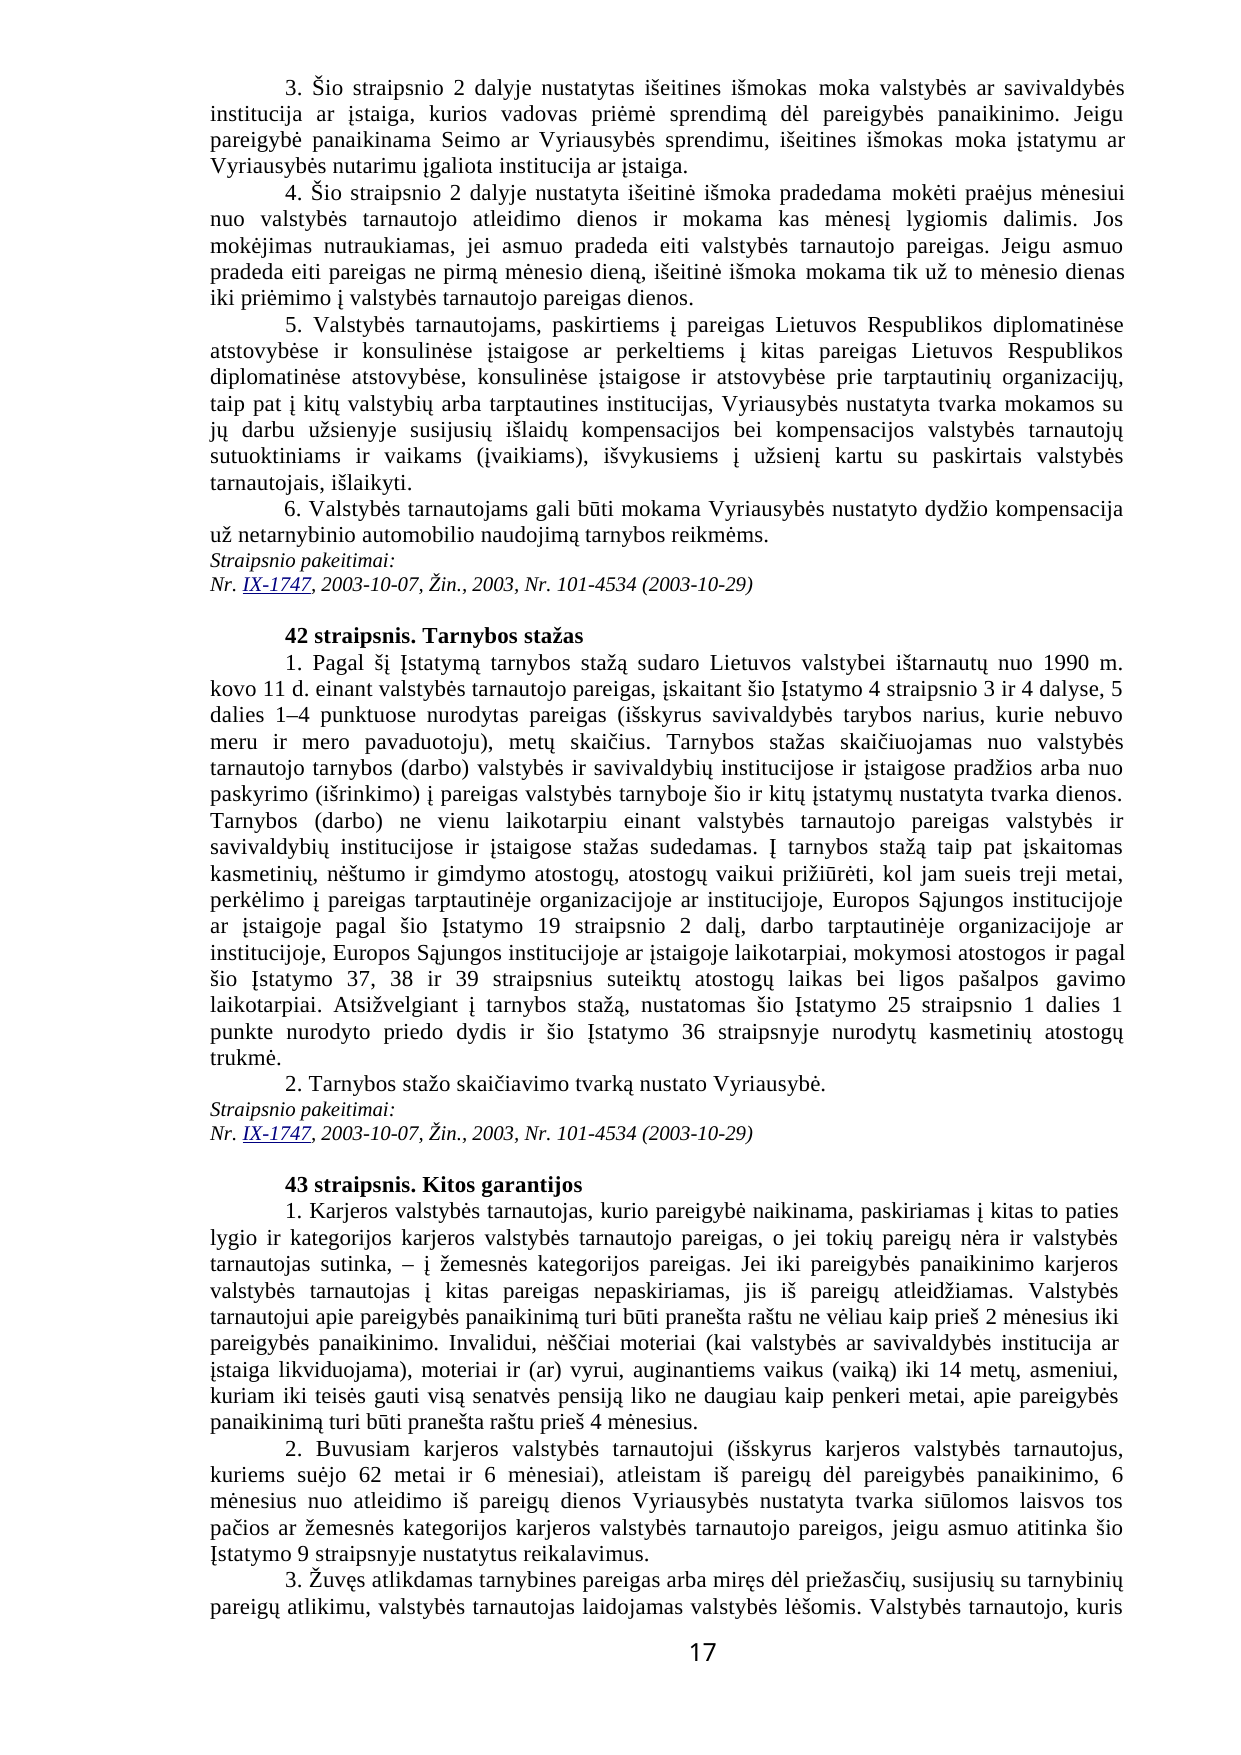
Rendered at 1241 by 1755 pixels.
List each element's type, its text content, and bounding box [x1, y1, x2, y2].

text 43 straipsnis. Kitos garantijos [210, 1171, 1126, 1198]
text 42 straipsnis. Tarnybos stažas [210, 622, 1126, 649]
text 2. Buvusiam karjeros valstybės tarnautojui (išskyrus karjeros valstybės tarnautojus, kuriems suėjo 62 metai ir 6 mėnesiai), atleistam iš pareigų dėl pareigybės panaikinimo, 6 mėnesius nuo atleidimo iš pareigų dienos Vyriausybės nustatyta tvarka siūlomos laisvos tos pačios ar žemesnės kategorijos karjeros valstybės tarnautojo pareigos, jeigu asmuo atitinka šio Įstatymo 9 straipsnyje nustatytus reikalavimus. [210, 1435, 1126, 1567]
text 2. Tarnybos stažo skaičiavimo tvarką nustato Vyriausybė. [210, 1070, 1126, 1097]
text 1. Karjeros valstybės tarnautojas, kurio pareigybė naikinama, paskiriamas į kitas to paties lygio ir kategorijos karjeros valstybės tarnautojo pareigas, o jei tokių pareigų nėra ir valstybės tarnautojas sutinka, – į žemesnės kategorijos pareigas. Jei iki pareigybės panaikinimo karjeros valstybės tarnautojas į kitas pareigas nepaskiriamas, jis iš pareigų atleidžiamas. Valstybės tarnautojui apie pareigybės panaikinimą turi būti pranešta raštu ne vėliau kaip prieš 2 mėnesius iki pareigybės panaikinimo. Invalidui, nėščiai moteriai (kai valstybės ar savivaldybės institucija ar įstaiga likviduojama), moteriai ir (ar) vyrui, auginantiems vaikus (vaiką) iki 14 metų, asmeniui, kuriam iki teisės gauti visą senatvės pensiją liko ne daugiau kaip penkeri metai, apie pareigybės panaikinimą turi būti pranešta raštu prieš 4 mėnesius. [210, 1198, 1120, 1435]
text Nr. IX-1747, 2003-10-07, Žin., 2003, Nr. 101-4534 (2003-10-29) [210, 1121, 1120, 1145]
text 3. Žuvęs atlikdamas tarnybines pareigas arba miręs dėl priežasčių, susijusių su tarnybinių pareigų atlikimu, valstybės tarnautojas laidojamas valstybės lėšomis. Valstybės tarnautojo, kuris [210, 1567, 1126, 1619]
text Nr. IX-1747, 2003-10-07, Žin., 2003, Nr. 101-4534 (2003-10-29) [210, 572, 1120, 596]
text Straipsnio pakeitimai: [210, 1097, 1126, 1121]
text 1. Pagal šį Įstatymą tarnybos stažą sudaro Lietuvos valstybei ištarnautų nuo 1990 m. kovo 11 d. einant valstybės tarnautojo pareigas, įskaitant šio Įstatymo 4 straipsnio 3 ir 4 dalyse, 5 dalies 1–4 punktuose nurodytas pareigas (išskyrus savivaldybės tarybos narius, kurie nebuvo meru ir mero pavaduotoju), metų skaičius. Tarnybos stažas skaičiuojamas nuo valstybės tarnautojo tarnybos (darbo) valstybės ir savivaldybių institucijose ir įstaigose pradžios arba nuo paskyrimo (išrinkimo) į pareigas valstybės tarnyboje šio ir kitų įstatymų nustatyta tvarka dienos. Tarnybos (darbo) ne vienu laikotarpiu einant valstybės tarnautojo pareigas valstybės ir savivaldybių institucijose ir įstaigose stažas sudedamas. Į tarnybos stažą taip pat įskaitomas kasmetinių, nėštumo ir gimdymo atostogų, atostogų vaikui prižiūrėti, kol jam sueis treji metai, perkėlimo į pareigas tarptautinėje organizacijoje ar institucijoje, Europos Sąjungos institucijoje ar įstaigoje pagal šio Įstatymo 19 straipsnio 2 dalį, darbo tarptautinėje organizacijoje ar institucijoje, Europos Sąjungos institucijoje ar įstaigoje laikotarpiai, mokymosi atostogos ir pagal šio Įstatymo 37, 38 ir 39 straipsnius suteiktų atostogų laikas bei ligos pašalpos gavimo laikotarpiai. Atsižvelgiant į tarnybos stažą, nustatomas šio Įstatymo 25 straipsnio 1 dalies 1 punkte nurodyto priedo dydis ir šio Įstatymo 36 straipsnyje nurodytų kasmetinių atostogų trukmė. [210, 649, 1126, 1070]
text 6. Valstybės tarnautojams gali būti mokama Vyriausybės nustatyto dydžio kompensacija už netarnybinio automobilio naudojimą tarnybos reikmėms. [210, 495, 1126, 548]
text 4. Šio straipsnio 2 dalyje nustatyta išeitinė išmoka pradedama mokėti praėjus mėnesiui nuo valstybės tarnautojo atleidimo dienos ir mokama kas mėnesį lygiomis dalimis. Jos mokėjimas nutraukiamas, jei asmuo pradeda eiti valstybės tarnautojo pareigas. Jeigu asmuo pradeda eiti pareigas ne pirmą mėnesio dieną, išeitinė išmoka mokama tik už to mėnesio dienas iki priėmimo į valstybės tarnautojo pareigas dienos. [210, 179, 1126, 311]
text Straipsnio pakeitimai: [210, 548, 1126, 572]
text 3. Šio straipsnio 2 dalyje nustatytas išeitines išmokas moka valstybės ar savivaldybės institucija ar įstaiga, kurios vadovas priėmė sprendimą dėl pareigybės panaikinimo. Jeigu pareigybė panaikinama Seimo ar Vyriausybės sprendimu, išeitines išmokas moka įstatymu ar Vyriausybės nutarimu įgaliota institucija ar įstaiga. [210, 73, 1126, 179]
text 5. Valstybės tarnautojams, paskirtiems į pareigas Lietuvos Respublikos diplomatinėse atstovybėse ir konsulinėse įstaigose ar perkeltiems į kitas pareigas Lietuvos Respublikos diplomatinėse atstovybėse, konsulinėse įstaigose ir atstovybėse prie tarptautinių organizacijų, taip pat į kitų valstybių arba tarptautines institucijas, Vyriausybės nustatyta tvarka mokamos su jų darbu užsienyje susijusių išlaidų kompensacijos bei kompensacijos valstybės tarnautojų sutuoktiniams ir vaikams (įvaikiams), išvykusiems į užsienį kartu su paskirtais valstybės tarnautojais, išlaikyti. [210, 311, 1126, 495]
